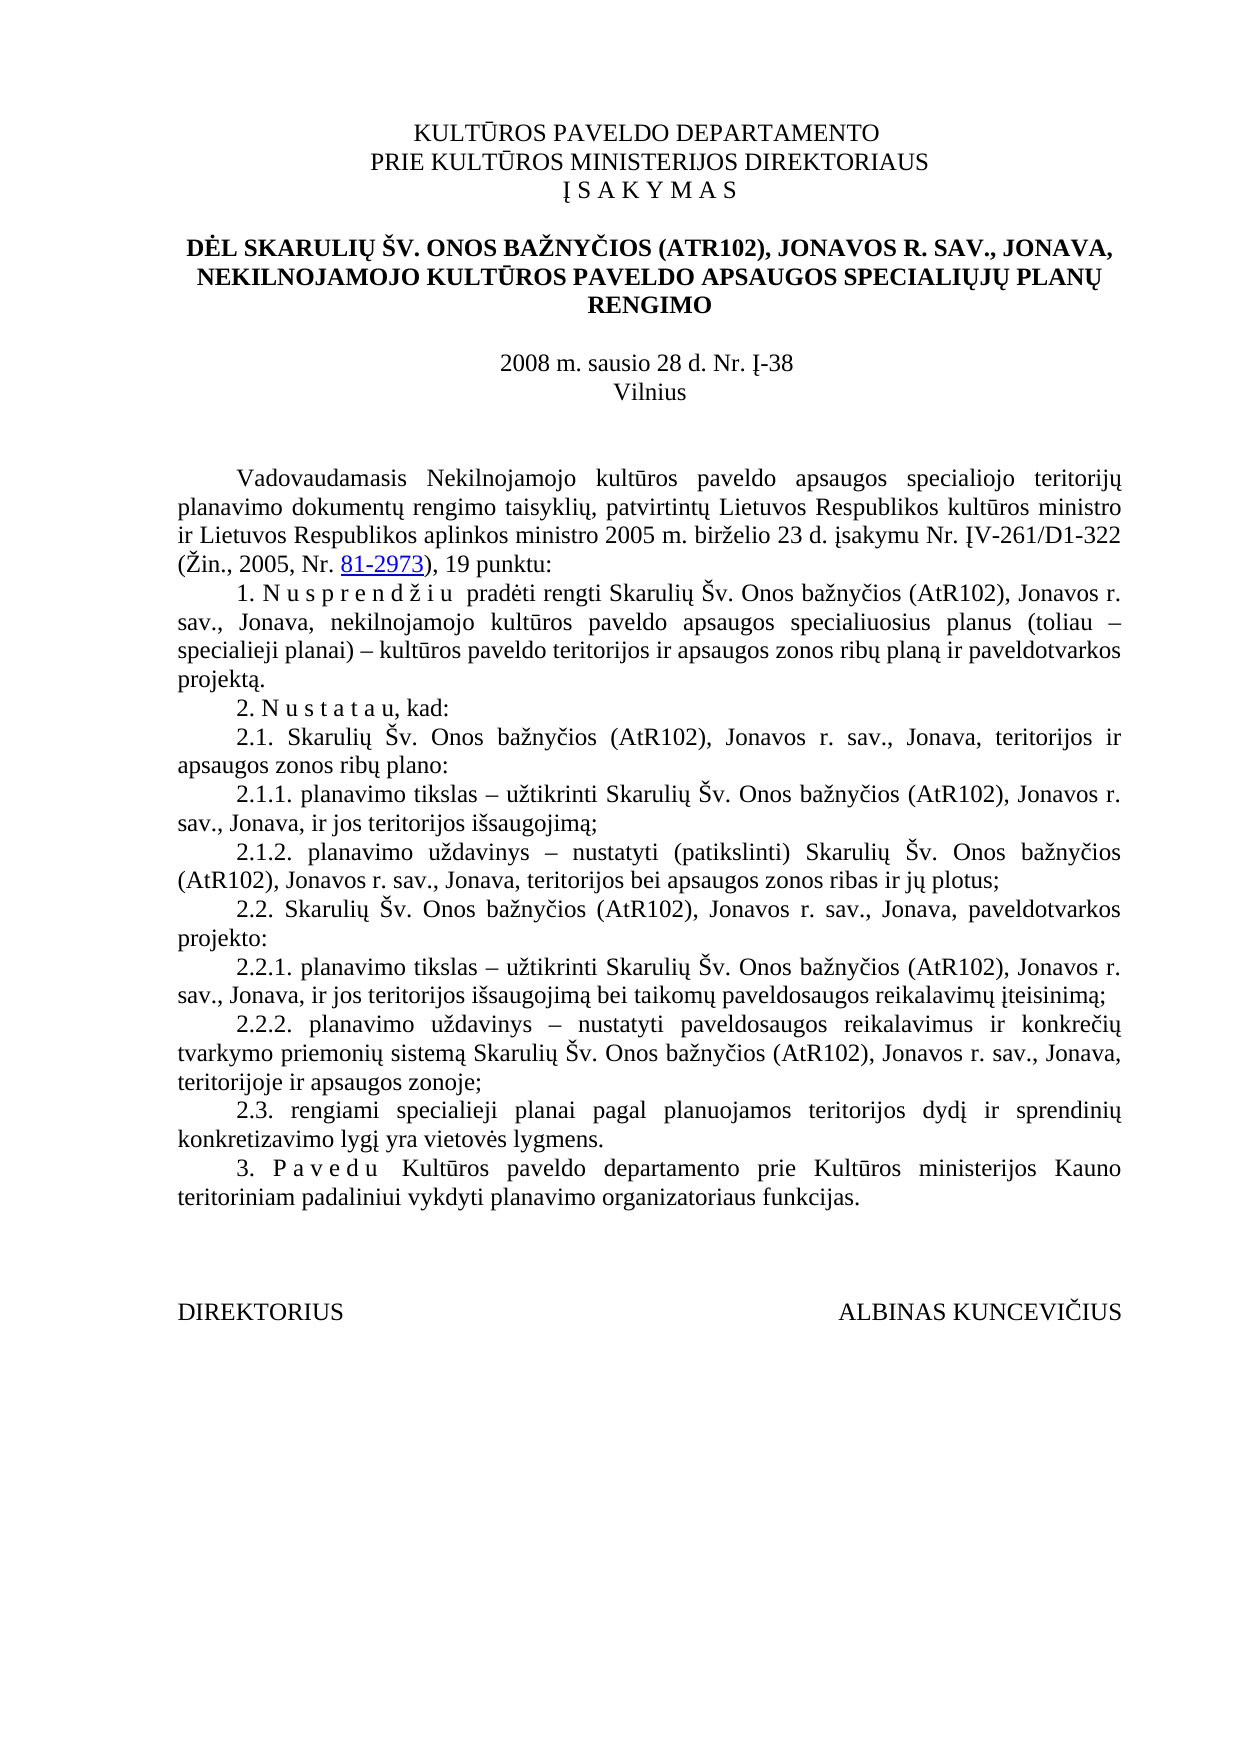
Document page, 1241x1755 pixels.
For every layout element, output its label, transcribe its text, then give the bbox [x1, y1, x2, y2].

text 2008 m. sausio 28 d. Nr. Į-38 [177, 348, 1122, 377]
text DIREKTORIUS ALBINAS KUNCEVIČIUS [177, 1297, 1122, 1326]
text 2.1. Skarulių Šv. Onos bažnyčios (AtR102), Jonavos r. sav., Jonava, teritorijos ir apsaugos zonos ribų plano: [177, 722, 1122, 779]
text 1. Nusprendžiu pradėti rengti Skarulių Šv. Onos bažnyčios (AtR102), Jonavos r. sav., Jonava, nekilnojamojo kultūros paveldo apsaugos specialiuosius planus (toliau – specialieji planai) – kultūros paveldo teritorijos ir apsaugos zonos ribų planą ir paveldotvarkos projektą. [177, 578, 1122, 693]
text Vadovaudamasis Nekilnojamojo kultūros paveldo apsaugos specialiojo teritorijų planavimo dokumentų rengimo taisyklių, patvirtintų Lietuvos Respublikos kultūros ministro ir Lietuvos Respublikos aplinkos ministro 2005 m. birželio 23 d. įsakymu Nr. ĮV-261/D1-322 (Žin., 2005, Nr. 81-2973), 19 punktu: [177, 463, 1122, 578]
text 2.1.2. planavimo uždavinys – nustatyti (patikslinti) Skarulių Šv. Onos bažnyčios (AtR102), Jonavos r. sav., Jonava, teritorijos bei apsaugos zonos ribas ir jų plotus; [177, 837, 1122, 894]
text KULTŪROS PAVELDO DEPARTAMENTO PRIE KULTŪROS MINISTERIJOS DIREKTORIAUS [177, 118, 1122, 176]
text 2.3. rengiami specialieji planai pagal planuojamos teritorijos dydį ir sprendinių konkretizavimo lygį yra vietovės lygmens. [177, 1096, 1122, 1153]
text 2.2. Skarulių Šv. Onos bažnyčios (AtR102), Jonavos r. sav., Jonava, paveldotvarkos projekto: [177, 894, 1122, 952]
text 3. Pavedu Kultūros paveldo departamento prie Kultūros ministerijos Kauno teritoriniam padaliniui vykdyti planavimo organizatoriaus funkcijas. [177, 1153, 1122, 1211]
text 2.1.1. planavimo tikslas – užtikrinti Skarulių Šv. Onos bažnyčios (AtR102), Jonavos r. sav., Jonava, ir jos teritorijos išsaugojimą; [177, 779, 1122, 837]
text 2.2.1. planavimo tikslas – užtikrinti Skarulių Šv. Onos bažnyčios (AtR102), Jonavos r. sav., Jonava, ir jos teritorijos išsaugojimą bei taikomų paveldosaugos reikalavimų įteisinimą; [177, 952, 1122, 1009]
text 2.2.2. planavimo uždavinys – nustatyti paveldosaugos reikalavimus ir konkrečių tvarkymo priemonių sistemą Skarulių Šv. Onos bažnyčios (AtR102), Jonavos r. sav., Jonava, teritorijoje ir apsaugos zonoje; [177, 1009, 1122, 1096]
text ĮSAKYMAS [177, 176, 1122, 204]
text Vilnius [177, 377, 1122, 406]
text DĖL SKARULIŲ ŠV. ONOS BAŽNYČIOS (ATR102), JONAVOS R. SAV., JONAVA, NEKILNOJAMOJO KULTŪROS PAVELDO APSAUGOS SPECIALIŲJŲ PLANŲ RENGIMO [177, 233, 1122, 319]
text 2. Nustatau, kad: [177, 693, 1122, 722]
